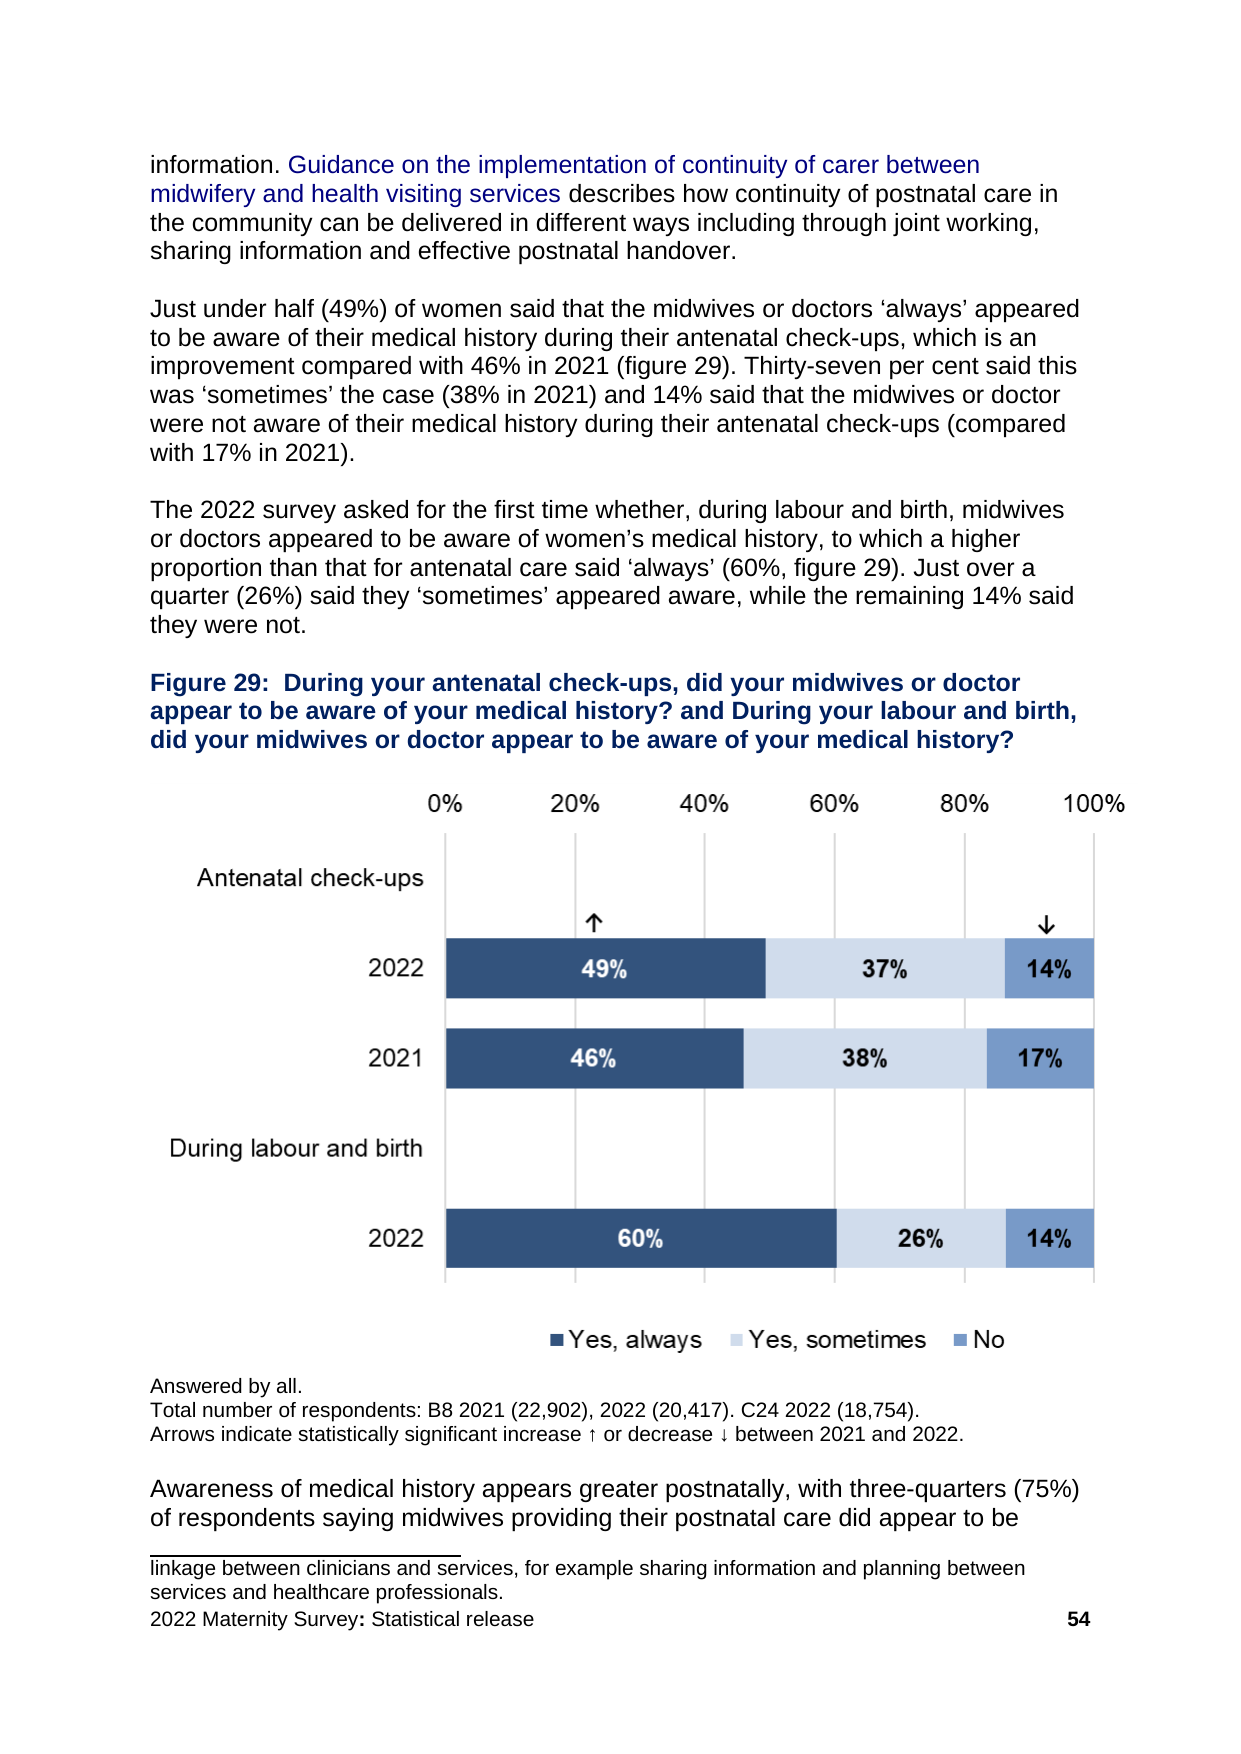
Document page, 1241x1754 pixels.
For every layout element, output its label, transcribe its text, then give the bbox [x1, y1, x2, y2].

text linkage between clinicians and services, for example sharing information and planning between services and healthcare professionals. [150, 1556, 1090, 1604]
text Answered by all. [150, 1374, 1090, 1397]
text Arrows indicate statistically significant increase ↑ or decrease ↓ between 2021 and 2022. [150, 1421, 1090, 1445]
text information. Guidance on the implementation of continuity of carer between midwifery and health visiting services describes how continuity of postnatal care in the community can be delivered in different ways including through joint working, sharing information and effective postnatal handover. [150, 150, 1090, 265]
text Figure 29: During your antenatal check-ups, did your midwives or doctor appear to be aware of your medical history? and During your labour and birth, did your midwives or doctor appear to be aware of your medical history? [150, 667, 1090, 754]
text Total number of respondents: B8 2021 (22,902), 2022 (20,417). C24 2022 (18,754). [150, 1397, 1090, 1421]
text The 2022 survey asked for the first time whether, during labour and birth, midwives or doctors appeared to be aware of women’s medical history, to which a higher proportion than that for antenatal care said ‘always’ (60%, figure 29). Just over a quarter (26%) said they ‘sometimes’ appeared aware, while the remaining 14% said they were not. [150, 495, 1090, 639]
text Awareness of medical history appears greater postnatally, with three-quarters (75%) of respondents saying midwives providing their postnatal care did appear to be [150, 1474, 1090, 1532]
text Just under half (49%) of women said that the midwives or doctors ‘always’ appeared to be aware of their medical history during their antenatal check-ups, which is an improvement compared with 46% in 2021 (figure 29). Thirty-seven per cent said this was ‘sometimes’ the case (38% in 2021) and 14% said that the midwives or doctor were not aware of their medical history during their antenatal check-ups (compared with 17% in 2021). [150, 294, 1090, 466]
